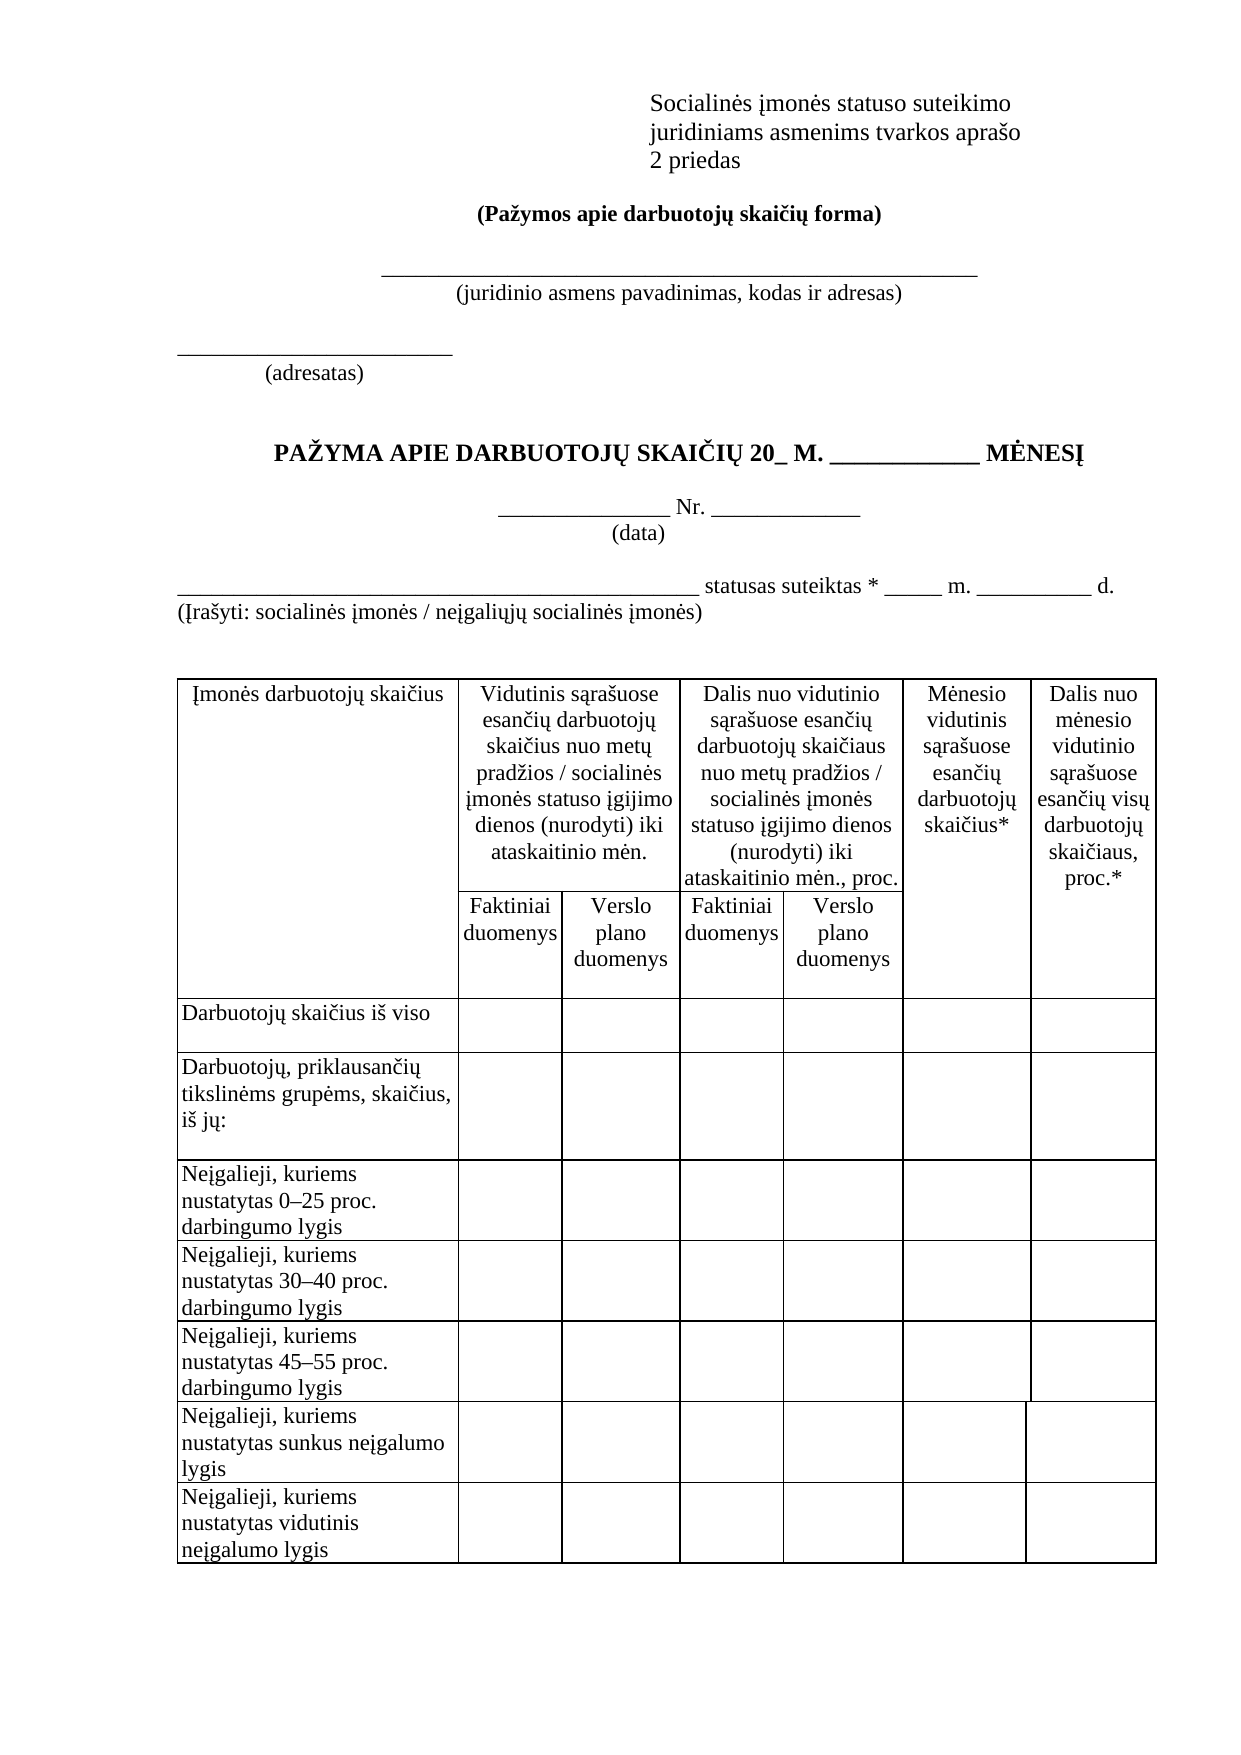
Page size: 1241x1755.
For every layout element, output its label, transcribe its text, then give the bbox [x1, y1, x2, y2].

table_cell Darbuotojų, priklausančių tikslinėms grupėms, skaičius, iš jų: [178, 1053, 458, 1159]
table_cell [784, 1053, 902, 1159]
table_cell [563, 1402, 679, 1481]
table_cell [1032, 1161, 1155, 1239]
table_header Dalis nuo vidutinio sąrašuose esančių darbuotojų skaičiaus nuo metų pradžios / socialinės įmonės statuso įgijimo dienos (nurodyti) iki ataskaitinio mėn., proc. [681, 680, 902, 891]
table_cell [563, 1161, 679, 1239]
table_cell [1032, 999, 1155, 1052]
table_cell Faktiniai duomenys [681, 892, 783, 998]
text ____________________________________________________ [177, 253, 1181, 279]
table_header Įmonės darbuotojų skaičius [178, 680, 458, 998]
table_cell [563, 1241, 679, 1320]
text Socialinės įmonės statuso suteikimo [649, 88, 1181, 117]
table_cell [681, 1322, 783, 1401]
table_cell [1032, 1241, 1155, 1320]
table_cell [904, 1483, 1025, 1562]
table_cell [681, 1241, 783, 1320]
table_cell [681, 999, 783, 1052]
text (adresatas) [265, 358, 1181, 385]
table_cell Neįgalieji, kuriems nustatytas 30–40 proc. darbingumo lygis [178, 1241, 458, 1320]
table_cell [563, 999, 679, 1052]
table_header Dalis nuo mėnesio vidutinio sąrašuose esančių visų darbuotojų skaičiaus, proc.* [1032, 680, 1155, 998]
table_cell [904, 1161, 1030, 1239]
table_cell [784, 999, 902, 1052]
text _______________ Nr. _____________ [177, 493, 1181, 519]
table_cell [1032, 1053, 1155, 1159]
text (Pažymos apie darbuotojų skaičių forma) [177, 200, 1181, 227]
table_cell [459, 999, 561, 1052]
table_cell [563, 1053, 679, 1159]
table_cell [459, 1161, 561, 1239]
table_cell [681, 1483, 783, 1562]
table_cell [784, 1241, 902, 1320]
table_cell [681, 1161, 783, 1239]
text juridiniams asmenims tvarkos aprašo [649, 117, 1181, 145]
text ________________________ [177, 332, 1181, 358]
table_cell [1027, 1402, 1155, 1481]
table_cell [904, 999, 1030, 1052]
table_header Mėnesio vidutinis sąrašuose esančių darbuotojų skaičius* [904, 680, 1030, 998]
table_cell Neįgalieji, kuriems nustatytas vidutinis neįgalumo lygis [178, 1483, 458, 1562]
text (Įrašyti: socialinės įmonės / neįgaliųjų socialinės įmonės) [177, 598, 1181, 624]
table_cell [904, 1402, 1025, 1481]
table_cell [904, 1322, 1030, 1401]
table_cell [784, 1402, 902, 1481]
text PAŽYMA APIE DARBUOTOJŲ SKAIČIŲ 20_ M. ____________ MĖNESĮ [177, 438, 1181, 466]
table_cell [459, 1241, 561, 1320]
table_cell [1032, 1322, 1155, 1401]
table_cell [681, 1053, 783, 1159]
table_cell [459, 1322, 561, 1401]
text 2 priedas [649, 145, 1181, 174]
table_cell Neįgalieji, kuriems nustatytas 45–55 proc. darbingumo lygis [178, 1322, 458, 1401]
table_cell [459, 1402, 561, 1481]
table_cell Neįgalieji, kuriems nustatytas sunkus neįgalumo lygis [178, 1402, 458, 1481]
table_cell Faktiniai duomenys [459, 892, 561, 998]
table_cell [1027, 1483, 1155, 1562]
table_cell Verslo plano duomenys [784, 892, 902, 998]
table_cell [459, 1483, 561, 1562]
table_cell [784, 1161, 902, 1239]
table_cell [459, 1053, 561, 1159]
table_cell [681, 1402, 783, 1481]
table_header Vidutinis sąrašuose esančių darbuotojų skaičius nuo metų pradžios / socialinės įmonės statuso įgijimo dienos (nurodyti) iki ataskaitinio mėn. [459, 680, 679, 891]
text (data) [177, 519, 1181, 545]
text (juridinio asmens pavadinimas, kodas ir adresas) [177, 279, 1181, 306]
table_cell [904, 1053, 1030, 1159]
table_cell Verslo plano duomenys [563, 892, 679, 998]
table_cell [563, 1483, 679, 1562]
text _ statusas suteiktas * _____ m. __________ d. [177, 572, 1181, 598]
table_cell Darbuotojų skaičius iš viso [178, 999, 458, 1052]
table_cell [784, 1322, 902, 1401]
table_cell [904, 1241, 1030, 1320]
table_cell [784, 1483, 902, 1562]
table_cell [563, 1322, 679, 1401]
table_cell Neįgalieji, kuriems nustatytas 0–25 proc. darbingumo lygis [178, 1161, 458, 1239]
